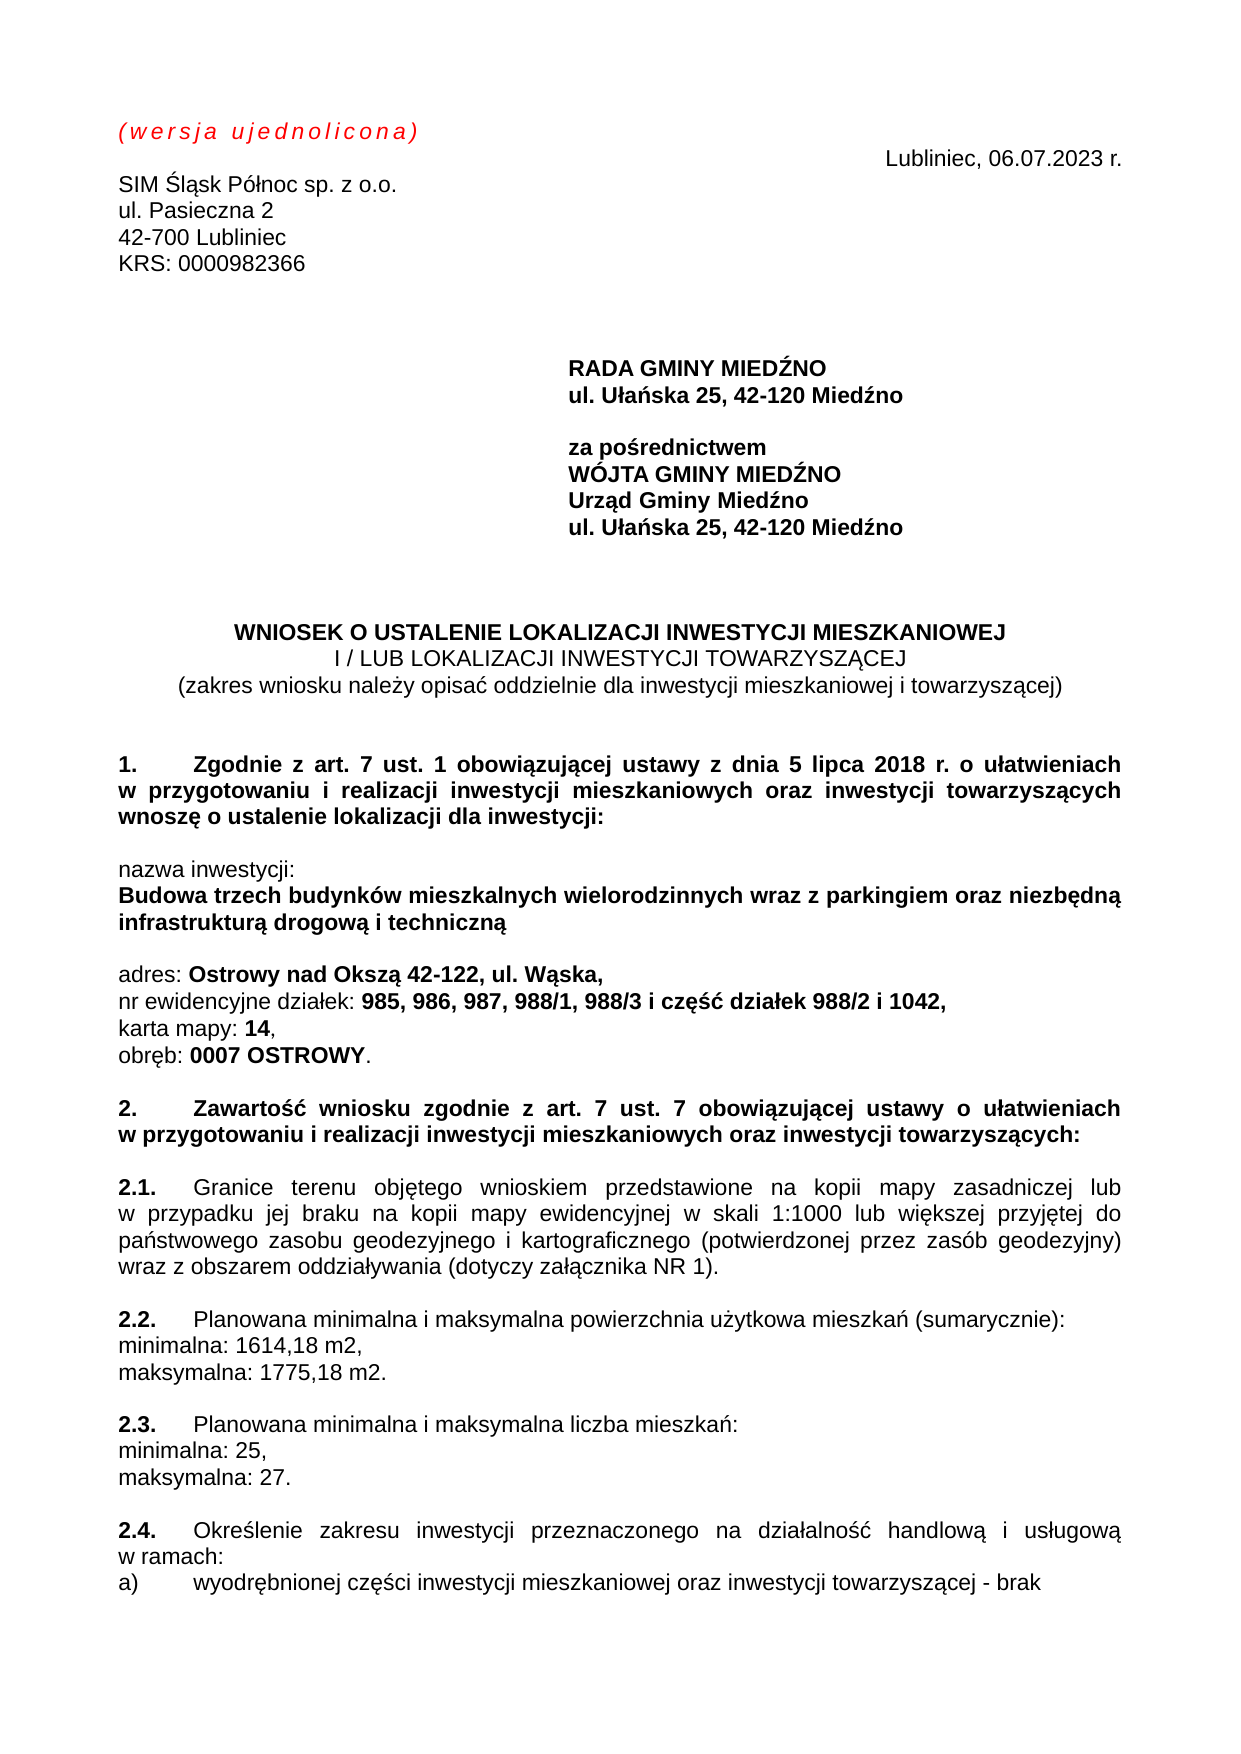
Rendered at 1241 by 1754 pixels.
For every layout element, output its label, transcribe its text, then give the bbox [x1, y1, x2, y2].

text ul. Ułańska 25, 42-120 Miedźno [118, 382, 991, 408]
text maksymalna: 27. [118, 1464, 1122, 1490]
text 2.1. Granice terenu objętego wnioskiem przedstawione na kopii mapy zasadniczej lub w przypadku jej braku na kopii mapy ewidencyjnej w skali 1:1000 lub większej przyjętej do państwowego zasobu geodezyjnego i kartograficznego (potwierdzonej przez zasób geodezyjny) wraz z obszarem oddziaływania (dotyczy załącznika NR 1). [118, 1174, 1122, 1279]
text RADA GMINY MIEDŹNO [118, 355, 991, 382]
text Budowa trzech budynków mieszkalnych wielorodzinnych wraz z parkingiem oraz niezbędną infrastrukturą drogową i techniczną [118, 882, 1122, 935]
text WNIOSEK O USTALENIE LOKALIZACJI INWESTYCJI MIESZKANIOWEJ [118, 619, 1122, 645]
text ul. Pasieczna 2 [118, 197, 1122, 223]
text 2.4. Określenie zakresu inwestycji przeznaczonego na działalność handlową i usługową w ramach: [118, 1517, 1122, 1569]
text nr ewidencyjne działek: 985, 986, 987, 988/1, 988/3 i część działek 988/2 i 1042, [118, 988, 1122, 1014]
text KRS: 0000982366 [118, 250, 1122, 276]
text I / LUB LOKALIZACJI INWESTYCJI TOWARZYSZĄCEJ (zakres wniosku należy opisać oddzielnie dla inwestycji mieszkaniowej i towarzyszącej) [118, 645, 1122, 698]
text SIM Śląsk Północ sp. z o.o. [118, 171, 1122, 197]
text obręb: 0007 OSTROWY. [118, 1042, 1122, 1068]
text 1. Zgodnie z art. 7 ust. 1 obowiązującej ustawy z dnia 5 lipca 2018 r. o ułatwieniach w przygotowaniu i realizacji inwestycji mieszkaniowych oraz inwestycji towarzyszących wnoszę o ustalenie lokalizacji dla inwestycji: [118, 751, 1122, 830]
text minimalna: 1614,18 m2, [118, 1332, 1122, 1358]
text a) wyodrębnionej części inwestycji mieszkaniowej oraz inwestycji towarzyszącej - brak [118, 1569, 1122, 1596]
text Urząd Gminy Miedźno ul. Ułańska 25, 42-120 Miedźno [118, 487, 991, 540]
text WÓJTA GMINY MIEDŹNO [118, 461, 991, 487]
text minimalna: 25, [118, 1437, 1122, 1464]
text za pośrednictwem [118, 434, 991, 461]
text 2.3. Planowana minimalna i maksymalna liczba mieszkań: [118, 1411, 1122, 1437]
text Lubliniec, 06.07.2023 r. [118, 144, 1122, 171]
text 2. Zawartość wniosku zgodnie z art. 7 ust. 7 obowiązującej ustawy o ułatwieniach w przygotowaniu i realizacji inwestycji mieszkaniowych oraz inwestycji towarzyszących: [118, 1095, 1122, 1148]
text nazwa inwestycji: [118, 856, 1122, 882]
text (wersja ujednolicona) [118, 118, 1122, 144]
text maksymalna: 1775,18 m2. [118, 1358, 1122, 1385]
text 42-700 Lubliniec [118, 223, 1122, 250]
text 2.2. Planowana minimalna i maksymalna powierzchnia użytkowa mieszkań (sumarycznie): [118, 1306, 1122, 1332]
text adres: Ostrowy nad Okszą 42-122, ul. Wąska, [118, 961, 1122, 988]
text karta mapy: 14, [118, 1014, 1122, 1042]
